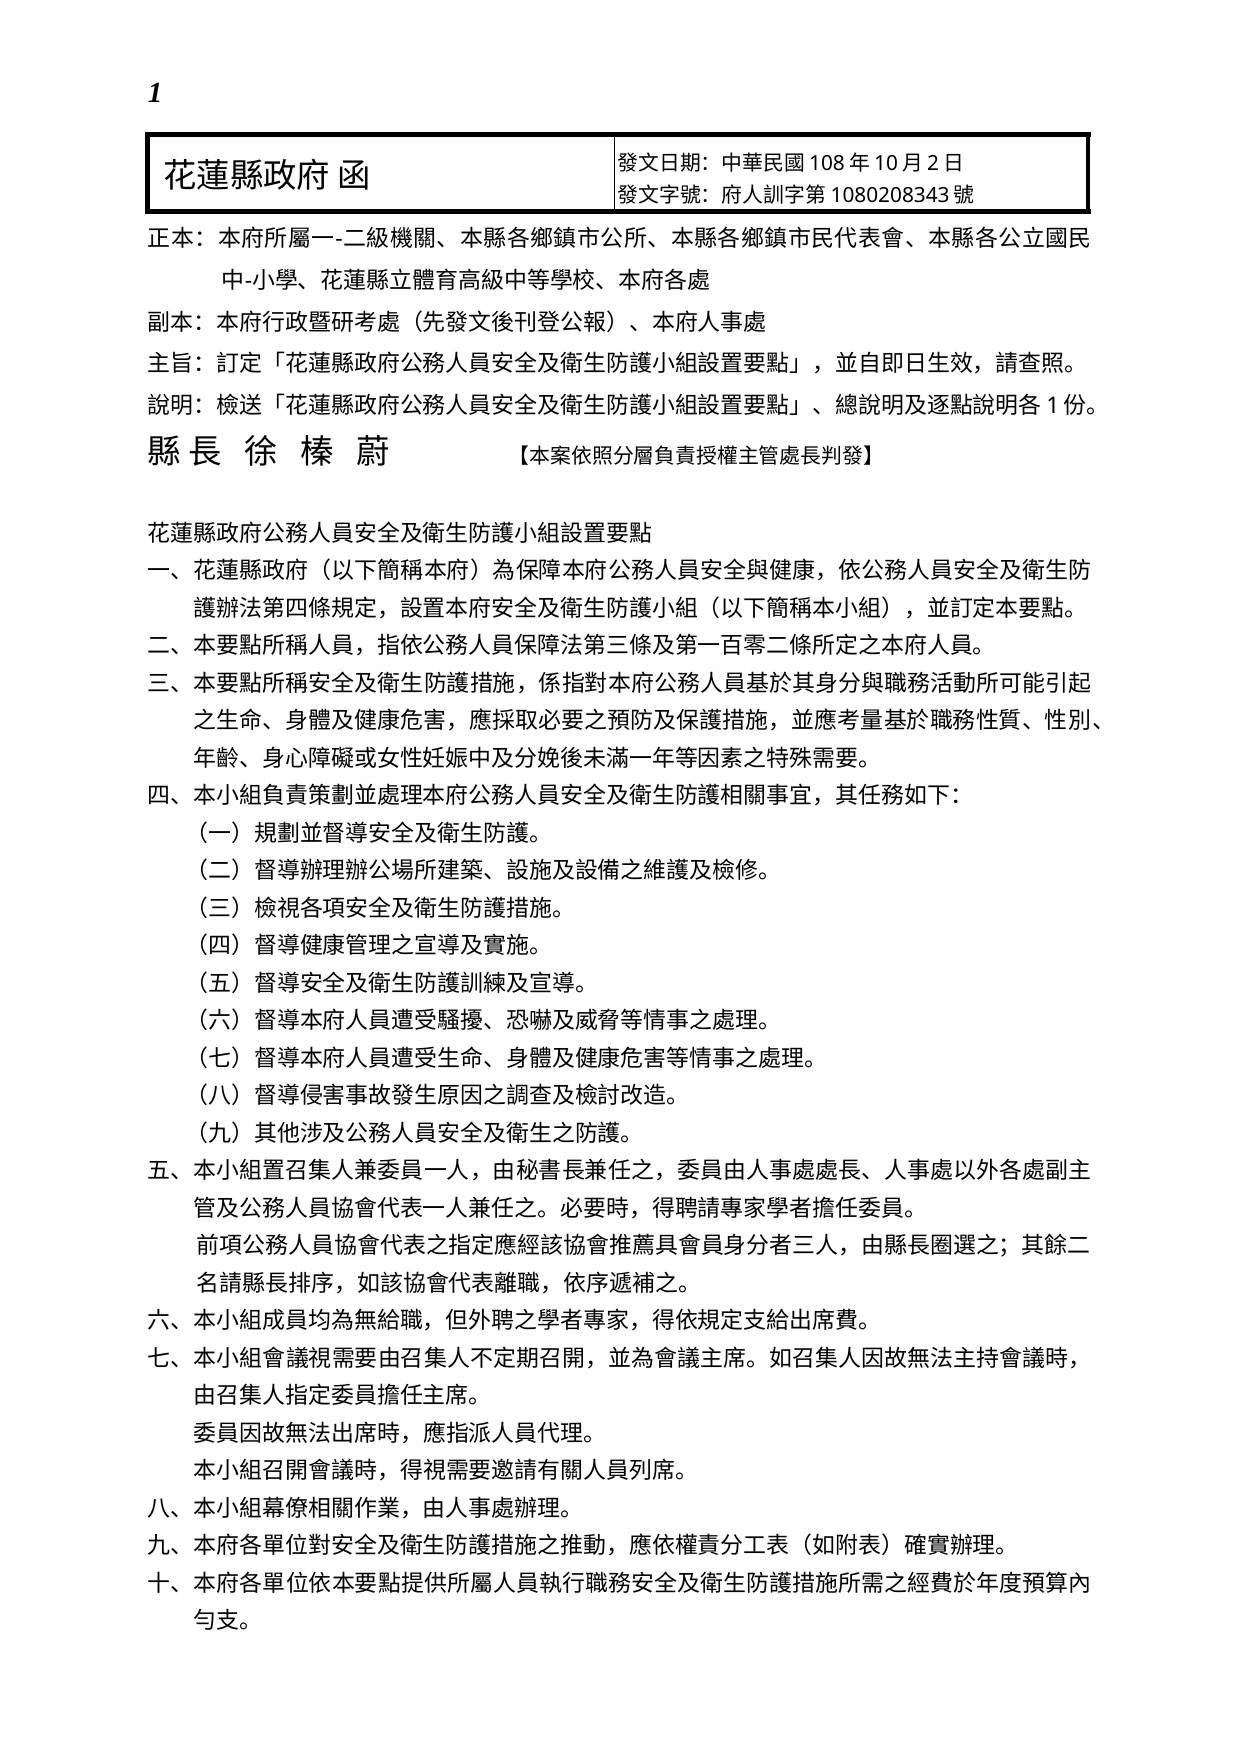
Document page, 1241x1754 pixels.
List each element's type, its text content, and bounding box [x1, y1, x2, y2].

text 七、本小組會議視需要由召集人不定期召開，並為會議主席。如召集人因故無法主持會議時，由召集人指定委員擔任主席。 [148, 1336, 1092, 1411]
text 正本：本府所屬一-二級機關、本縣各鄉鎮市公所、本縣各鄉鎮市民代表會、本縣各公立國民中-小學、花蓮縣立體育高級中等學校、本府各處 [148, 213, 1092, 297]
table_header 花蓮縣政府 函 [150, 137, 614, 209]
text 六、本小組成員均為無給職，但外聘之學者專家，得依規定支給出席費。 [148, 1299, 1092, 1336]
text （二）督導辦理辦公場所建築、設施及設備之維護及檢修。 [185, 849, 1092, 886]
text （六）督導本府人員遭受騷擾、恐嚇及威脅等情事之處理。 [185, 999, 1092, 1036]
text （四）督導健康管理之宣導及實施。 [185, 924, 1092, 961]
text 說明：檢送「花蓮縣政府公務人員安全及衛生防護小組設置要點」、總說明及逐點說明各1份。 [148, 380, 1092, 422]
text 名請縣長排序，如該協會代表離職，依序遞補之。 [197, 1261, 1092, 1299]
text 委員因故無法出席時，應指派人員代理。 [194, 1411, 1092, 1449]
text （九）其他涉及公務人員安全及衛生之防護。 [185, 1111, 1092, 1149]
text 本小組召開會議時，得視需要邀請有關人員列席。 [194, 1449, 1092, 1486]
text 一、花蓮縣政府（以下簡稱本府）為保障本府公務人員安全與健康，依公務人員安全及衛生防護辦法第四條規定，設置本府安全及衛生防護小組（以下簡稱本小組），並訂定本要點。 [148, 549, 1092, 624]
text 二、本要點所稱人員，指依公務人員保障法第三條及第一百零二條所定之本府人員。 [148, 624, 1092, 661]
text 縣 長 徐 榛 蔚 【本案依照分層負責授權主管處長判發】 [148, 422, 1092, 474]
text 主旨：訂定「花蓮縣政府公務人員安全及衛生防護小組設置要點」，並自即日生效，請查照。 [148, 338, 1092, 380]
text （八）督導侵害事故發生原因之調查及檢討改造。 [185, 1074, 1092, 1111]
text 副本：本府行政暨研考處（先發文後刊登公報）、本府人事處 [148, 297, 1092, 338]
text 五、本小組置召集人兼委員一人，由秘書長兼任之，委員由人事處處長、人事處以外各處副主管及公務人員協會代表一人兼任之。必要時，得聘請專家學者擔任委員。 [148, 1149, 1092, 1224]
table_header 發文日期：中華民國108年10月2日 發文字號：府人訓字第 1080208343號 [615, 137, 1086, 209]
text （一）規劃並督導安全及衛生防護。 [185, 811, 1092, 849]
text 三、本要點所稱安全及衛生防護措施，係指對本府公務人員基於其身分與職務活動所可能引起之生命、身體及健康危害，應採取必要之預防及保護措施，並應考量基於職務性質、性別、年齡、身心障礙或女性妊娠中及分娩後未滿一年等因素之特殊需要。 [148, 661, 1092, 774]
text （三）檢視各項安全及衛生防護措施。 [185, 886, 1092, 924]
text （七）督導本府人員遭受生命、身體及健康危害等情事之處理。 [185, 1036, 1092, 1074]
text 十、本府各單位依本要點提供所屬人員執行職務安全及衛生防護措施所需之經費於年度預算內勻支。 [148, 1561, 1092, 1636]
text （五）督導安全及衛生防護訓練及宣導。 [185, 961, 1092, 999]
text 花蓮縣政府公務人員安全及衛生防護小組設置要點 [148, 511, 1092, 549]
text 前項公務人員協會代表之指定應經該協會推薦具會員身分者三人，由縣長圈選之；其餘二 [197, 1224, 1092, 1261]
text 九、本府各單位對安全及衛生防護措施之推動，應依權責分工表（如附表）確實辦理。 [148, 1524, 1092, 1561]
text 四、本小組負責策劃並處理本府公務人員安全及衛生防護相關事宜，其任務如下： [148, 774, 1092, 811]
text 八、本小組幕僚相關作業，由人事處辦理。 [148, 1486, 1092, 1524]
